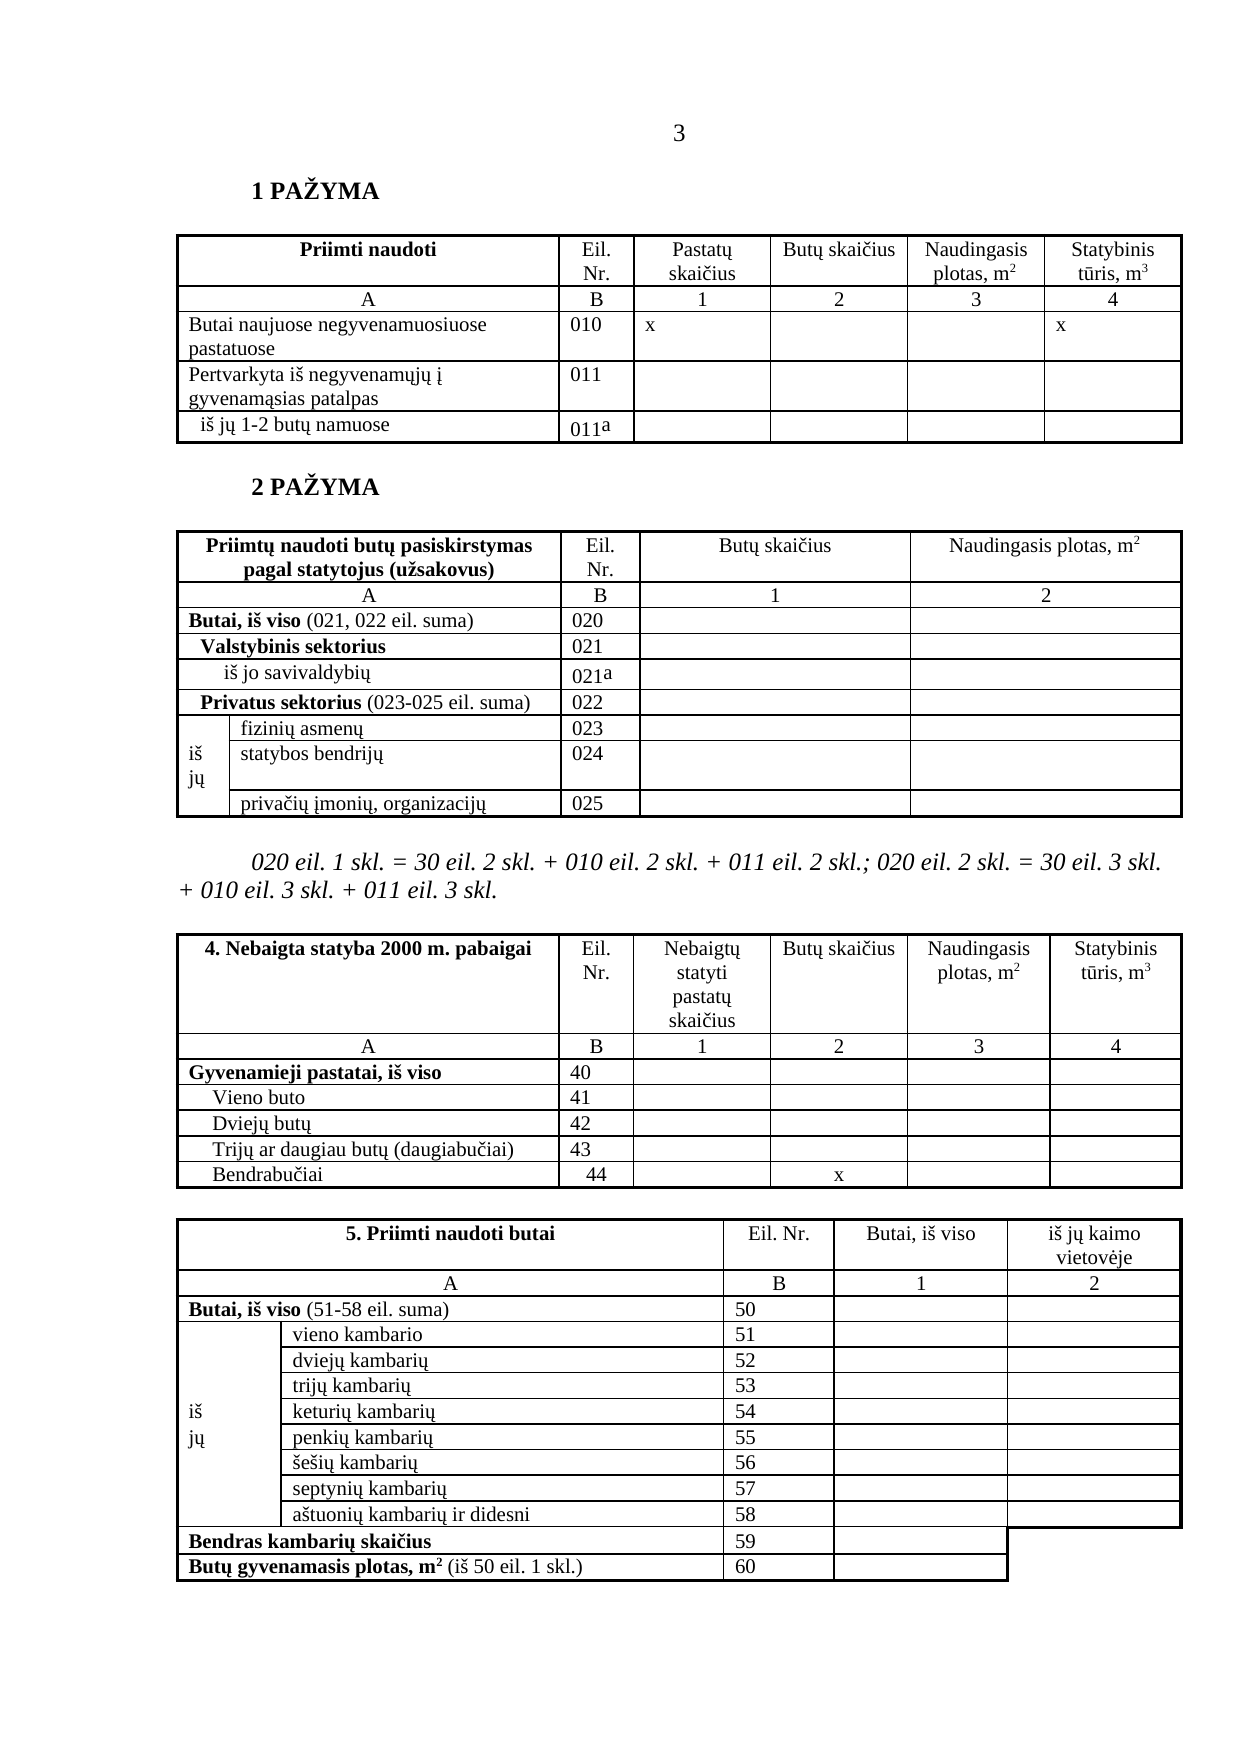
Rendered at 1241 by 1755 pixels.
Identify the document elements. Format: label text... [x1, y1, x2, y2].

table_header iš jų kaimo vietovėje [1008, 1221, 1179, 1269]
table_cell [1008, 1322, 1179, 1346]
table_cell [641, 660, 910, 688]
table_cell [1045, 412, 1180, 441]
text 020 eil. 1 skl. = 30 eil. 2 skl. + 010 eil. 2 skl. + 011 eil. 2 skl.; 020 eil. 2 skl. = 30 eil. 3 skl. + 010 eil. 3 skl. + 011 eil. 3 skl. [177, 847, 1181, 904]
table_cell 1 [835, 1271, 1007, 1295]
table_cell vieno kambario [282, 1322, 723, 1346]
table_cell [1008, 1502, 1179, 1526]
table_cell Dviejų butų [179, 1111, 558, 1135]
table_cell [1008, 1450, 1179, 1474]
table_cell 57 [724, 1476, 833, 1500]
table_cell x [1045, 312, 1180, 360]
table_cell B [562, 583, 639, 607]
table_header Eil. Nr. [562, 533, 639, 581]
table_cell x [771, 1162, 907, 1186]
table_header Naudingasis plotas, m2 [911, 533, 1180, 581]
table_cell 022 [562, 690, 639, 714]
table_cell 56 [724, 1450, 833, 1474]
table_cell 3 [908, 287, 1044, 311]
table_cell 020 [562, 608, 639, 632]
table_cell [771, 312, 907, 360]
table_cell [1009, 1529, 1181, 1553]
table_header 4. Nebaigta statyba 2000 m. pabaigai [179, 936, 558, 1032]
table_cell 58 [724, 1502, 833, 1526]
table_cell 50 [724, 1297, 833, 1321]
table_cell [771, 1137, 907, 1161]
table_cell 52 [724, 1348, 833, 1372]
table_cell [179, 1346, 280, 1372]
table_header Statybinis tūris, m3 [1045, 237, 1180, 285]
table_cell [908, 412, 1044, 441]
table_cell [771, 1085, 907, 1109]
table_cell [908, 1060, 1049, 1084]
table_cell 023 [562, 716, 639, 740]
table_cell [835, 1450, 1007, 1474]
table_cell Butų gyvenamasis plotas, m2 (iš 50 eil. 1 skl.) [179, 1555, 723, 1578]
table_cell 40 [560, 1060, 633, 1084]
table_cell [911, 791, 1180, 815]
table_cell [634, 1137, 770, 1161]
table_header Butų skaičius [641, 533, 910, 581]
text 1 paŽyma [177, 176, 1181, 205]
table_cell B [560, 1034, 633, 1058]
table_cell [835, 1348, 1007, 1372]
table_cell [1008, 1297, 1179, 1321]
table_cell [771, 362, 907, 410]
table_cell [641, 608, 910, 632]
table_cell [835, 1502, 1007, 1526]
table_cell 011a [560, 412, 633, 441]
table_cell 55 [724, 1425, 833, 1449]
table_cell privačių įmonių, organizacijų [230, 791, 560, 815]
table_cell B [560, 287, 633, 311]
table_cell Valstybinis sektorius [179, 634, 560, 658]
table_cell 53 [724, 1373, 833, 1397]
table_cell A [179, 583, 560, 607]
table_cell [641, 634, 910, 658]
table_cell [908, 1162, 1049, 1186]
table_header Eil. Nr. [560, 936, 633, 1032]
table_cell [1051, 1111, 1180, 1135]
table_header Butų skaičius [771, 237, 907, 285]
table_cell 021a [562, 660, 639, 688]
table_cell [911, 660, 1180, 688]
table_cell 51 [724, 1322, 833, 1346]
table_cell Bendras kambarių skaičius [179, 1527, 723, 1553]
table_cell [835, 1373, 1007, 1397]
table_cell A [179, 1034, 558, 1058]
table_cell dviejų kambarių [282, 1348, 723, 1372]
table_header Eil. Nr. [724, 1221, 833, 1269]
table_cell iš jo savivaldybių [179, 660, 560, 688]
table_cell šešių kambarių [282, 1450, 723, 1474]
table_cell [908, 1111, 1049, 1135]
table_cell [641, 716, 910, 740]
table_cell 1 [635, 287, 770, 311]
table_cell [911, 690, 1180, 714]
table_cell [179, 1322, 280, 1346]
table_cell [771, 1060, 907, 1084]
table_cell septynių kambarių [282, 1476, 723, 1500]
table_cell x [635, 312, 770, 360]
table_cell [634, 1085, 770, 1109]
table_header Statybinis tūris, m3 [1051, 936, 1180, 1032]
table_cell [835, 1476, 1007, 1500]
table_cell 024 [562, 741, 639, 789]
table_cell fizinių asmenų [230, 716, 560, 740]
table_cell 43 [560, 1137, 633, 1161]
table_cell [634, 1162, 770, 1186]
table_cell [634, 1111, 770, 1135]
table_cell [911, 634, 1180, 658]
table_cell B [724, 1271, 833, 1295]
table_cell Privatus sektorius (023-025 eil. suma) [179, 690, 560, 714]
table_cell [1051, 1060, 1180, 1084]
table_header Butai, iš viso [835, 1221, 1007, 1269]
table_cell 54 [724, 1399, 833, 1423]
table_cell [771, 412, 907, 441]
text 2 paŽyma [177, 472, 1181, 501]
table_cell Pertvarkyta iš negyvenamųjų į gyvenamąsias patalpas [179, 362, 558, 410]
table_cell 2 [1008, 1271, 1179, 1295]
table_cell 4 [1051, 1034, 1180, 1058]
table_cell [1051, 1137, 1180, 1161]
table_cell [641, 690, 910, 714]
table_cell [1051, 1085, 1180, 1109]
table_header Naudingasis plotas, m2 [908, 936, 1049, 1032]
table_cell 3 [908, 1034, 1049, 1058]
table_cell [1008, 1476, 1179, 1500]
table_cell jų [179, 1423, 280, 1449]
table_header Nebaigtų statyti pastatų skaičius [634, 936, 770, 1032]
table_cell [1045, 362, 1180, 410]
table_cell Vieno buto [179, 1085, 558, 1109]
table_cell 59 [724, 1527, 833, 1553]
table_cell [635, 362, 770, 410]
table_header 5. Priimti naudoti butai [179, 1221, 723, 1269]
table_cell [179, 716, 229, 740]
table_cell 41 [560, 1085, 633, 1109]
table_cell 44 [560, 1162, 633, 1186]
table_header Naudingasis plotas, m2 [908, 237, 1044, 285]
table_cell aštuonių kambarių ir didesni [282, 1502, 723, 1526]
table_cell [835, 1399, 1007, 1423]
table_cell [179, 1474, 280, 1500]
table_cell [179, 789, 229, 815]
table_cell [179, 1449, 280, 1474]
table_cell 010 [560, 312, 633, 360]
table_cell [908, 1137, 1049, 1161]
table_cell [835, 1297, 1007, 1321]
table_cell [908, 312, 1044, 360]
table_cell 60 [724, 1555, 833, 1578]
table_cell [1008, 1399, 1179, 1423]
table_cell Butai, iš viso (51-58 eil. suma) [179, 1297, 723, 1321]
table_cell [1008, 1425, 1179, 1449]
table_cell Gyvenamieji pastatai, iš viso [179, 1060, 558, 1084]
table_cell [1008, 1373, 1179, 1397]
table_cell 2 [771, 1034, 907, 1058]
table_cell [911, 608, 1180, 632]
table_cell 2 [771, 287, 907, 311]
table_cell keturių kambarių [282, 1399, 723, 1423]
table_cell 025 [562, 791, 639, 815]
table_cell Trijų ar daugiau butų (daugiabučiai) [179, 1137, 558, 1161]
table_cell Butai, iš viso (021, 022 eil. suma) [179, 608, 560, 632]
table_cell 4 [1045, 287, 1180, 311]
table_cell trijų kambarių [282, 1373, 723, 1397]
table_cell [835, 1555, 1006, 1578]
table_cell 42 [560, 1111, 633, 1135]
table_cell [835, 1425, 1007, 1449]
table_header Priimtų naudoti butų pasiskirstymas pagal statytojus (užsakovus) [179, 533, 560, 581]
table_cell [771, 1111, 907, 1135]
table_cell 021 [562, 634, 639, 658]
table_cell [835, 1322, 1007, 1346]
table_cell statybos bendrijų [230, 741, 560, 789]
table_cell iš jų [179, 740, 229, 789]
table_cell [1008, 1348, 1179, 1372]
table_cell 2 [911, 583, 1180, 607]
table_cell [1051, 1162, 1180, 1186]
table_cell [179, 1500, 280, 1526]
table_cell [179, 1372, 280, 1397]
table_header Eil. Nr. [560, 237, 633, 285]
table_cell [635, 412, 770, 441]
table_cell [835, 1527, 1006, 1553]
table_cell 1 [641, 583, 910, 607]
table_cell 011 [560, 362, 633, 410]
table_header Butų skaičius [771, 936, 907, 1032]
table_cell [911, 716, 1180, 740]
table_cell A [179, 1271, 723, 1295]
table_cell [634, 1060, 770, 1084]
table_cell Bendrabučiai [179, 1162, 558, 1186]
table_cell Butai naujuose negyvenamuosiuose pastatuose [179, 312, 558, 360]
table_cell [641, 741, 910, 789]
table_cell [911, 741, 1180, 789]
table_cell [1009, 1553, 1181, 1578]
table_cell penkių kambarių [282, 1425, 723, 1449]
table_cell iš [179, 1398, 280, 1423]
table_cell 1 [634, 1034, 770, 1058]
table_cell [641, 791, 910, 815]
table_cell iš jų 1-2 butų namuose [179, 412, 558, 441]
table_cell [908, 1085, 1049, 1109]
table_header Pastatų skaičius [635, 237, 770, 285]
table_header Priimti naudoti [179, 237, 558, 285]
table_cell A [179, 287, 558, 311]
table_cell [908, 362, 1044, 410]
